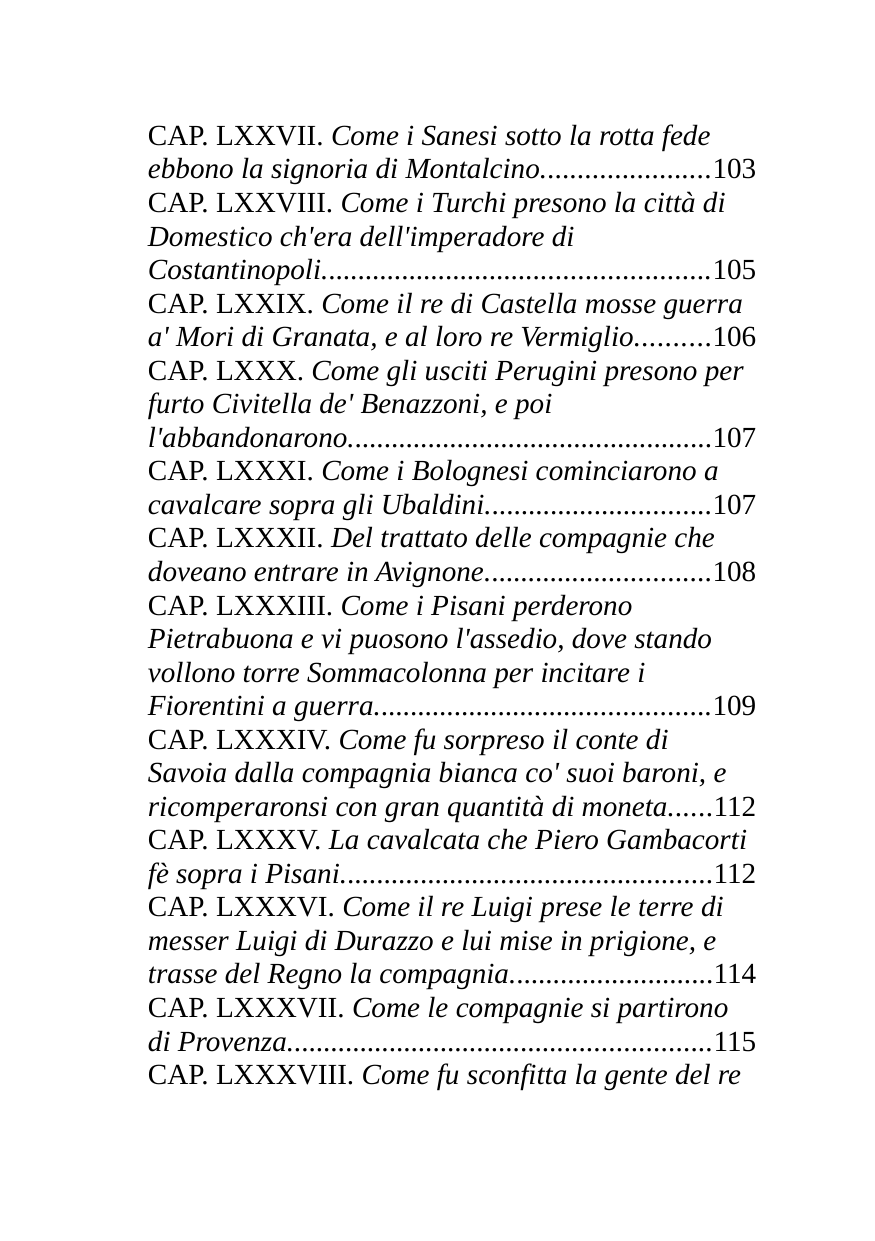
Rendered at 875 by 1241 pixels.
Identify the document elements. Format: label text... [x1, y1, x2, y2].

text CAP. LXXXVII. Come le compagnie si partirono di Provenza. 115 [148, 990, 756, 1057]
text CAP. LXXXIII. Come i Pisani perderono Pietrabuona e vi puosono l'assedio, dove stando vollono torre Sommacolonna per incitare i Fiorentini a guerra. 109 [148, 588, 756, 722]
text CAP. LXXXI. Come i Bolognesi cominciarono a cavalcare sopra gli Ubaldini. 107 [148, 453, 756, 521]
text CAP. LXXXII. Del trattato delle compagnie che doveano entrare in Avignone. 108 [148, 521, 756, 588]
text CAP. LXXIX. Come il re di Castella mosse guerra a' Mori di Granata, e al loro re Vermiglio. 106 [148, 286, 756, 353]
text CAP. LXXXV. La cavalcata che Piero Gambacorti fè sopra i Pisani. 112 [148, 822, 756, 889]
text CAP. LXXVII. Come i Sanesi sotto la rotta fede ebbono la signoria di Montalcino. 103 [148, 118, 756, 185]
text CAP. LXXX. Come gli usciti Perugini presono per furto Civitella de' Benazzoni, e poi l'abbandonarono. 107 [148, 353, 756, 453]
text CAP. LXXXIV. Come fu sorpreso il conte di Savoia dalla compagnia bianca co' suoi baroni, e ricomperaronsi con gran quantità di moneta. 112 [148, 722, 756, 822]
text CAP. LXXXVI. Come il re Luigi prese le terre di messer Luigi di Durazzo e lui mise in prigione, e trasse del Regno la compagnia. 114 [148, 889, 756, 990]
text CAP. LXXXVIII. Come fu sconfitta la gente del re di Castella dal re di Granata. 115 [148, 1057, 756, 1091]
text CAP. LXXVIII. Come i Turchi presono la città di Domestico ch'era dell'imperadore di Costantinopoli. 105 [148, 185, 756, 286]
